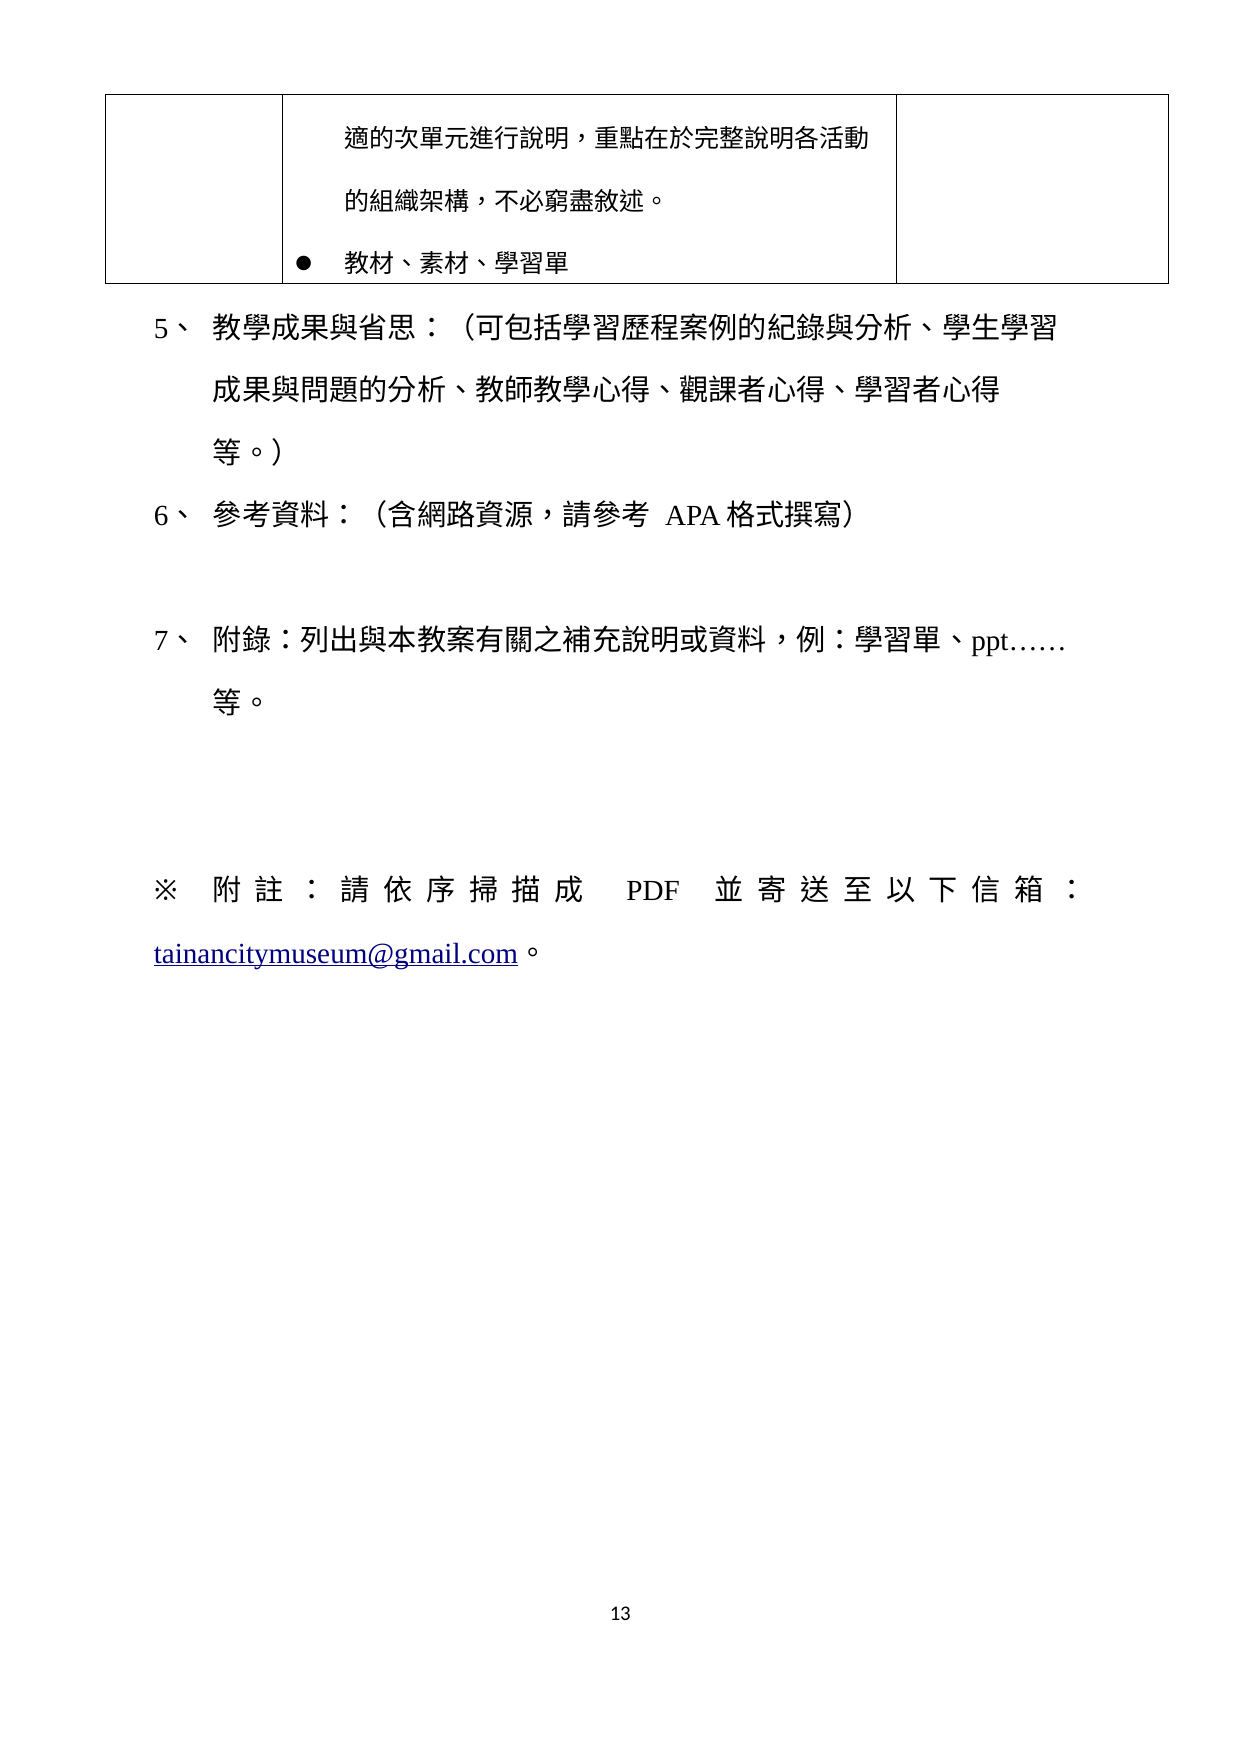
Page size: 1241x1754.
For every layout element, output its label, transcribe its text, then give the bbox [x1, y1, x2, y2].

list 參考資料：（含網路資源，請參考 APA 格式撰寫） [153, 471, 1087, 534]
text ※ 附註：請依序掃描成 PDF 並寄送至以下信箱：tainancitymuseum@gmail.com。 [153, 846, 1087, 971]
list 附錄：列出與本教案有關之補充說明或資料，例：學習單、ppt……等。 [153, 596, 1087, 721]
table_cell 適的次單元進行說明，重點在於完整說明各活動的組織架構，不必窮盡敘述。 教材、素材、學習單 [283, 95, 896, 283]
table_cell [897, 95, 1168, 283]
list 教學成果與省思：（可包括學習歷程案例的紀錄與分析、學生學習成果與問題的分析、教師教學心得、觀課者心得、學習者心得等。） [153, 284, 1087, 471]
table_cell [106, 95, 282, 283]
